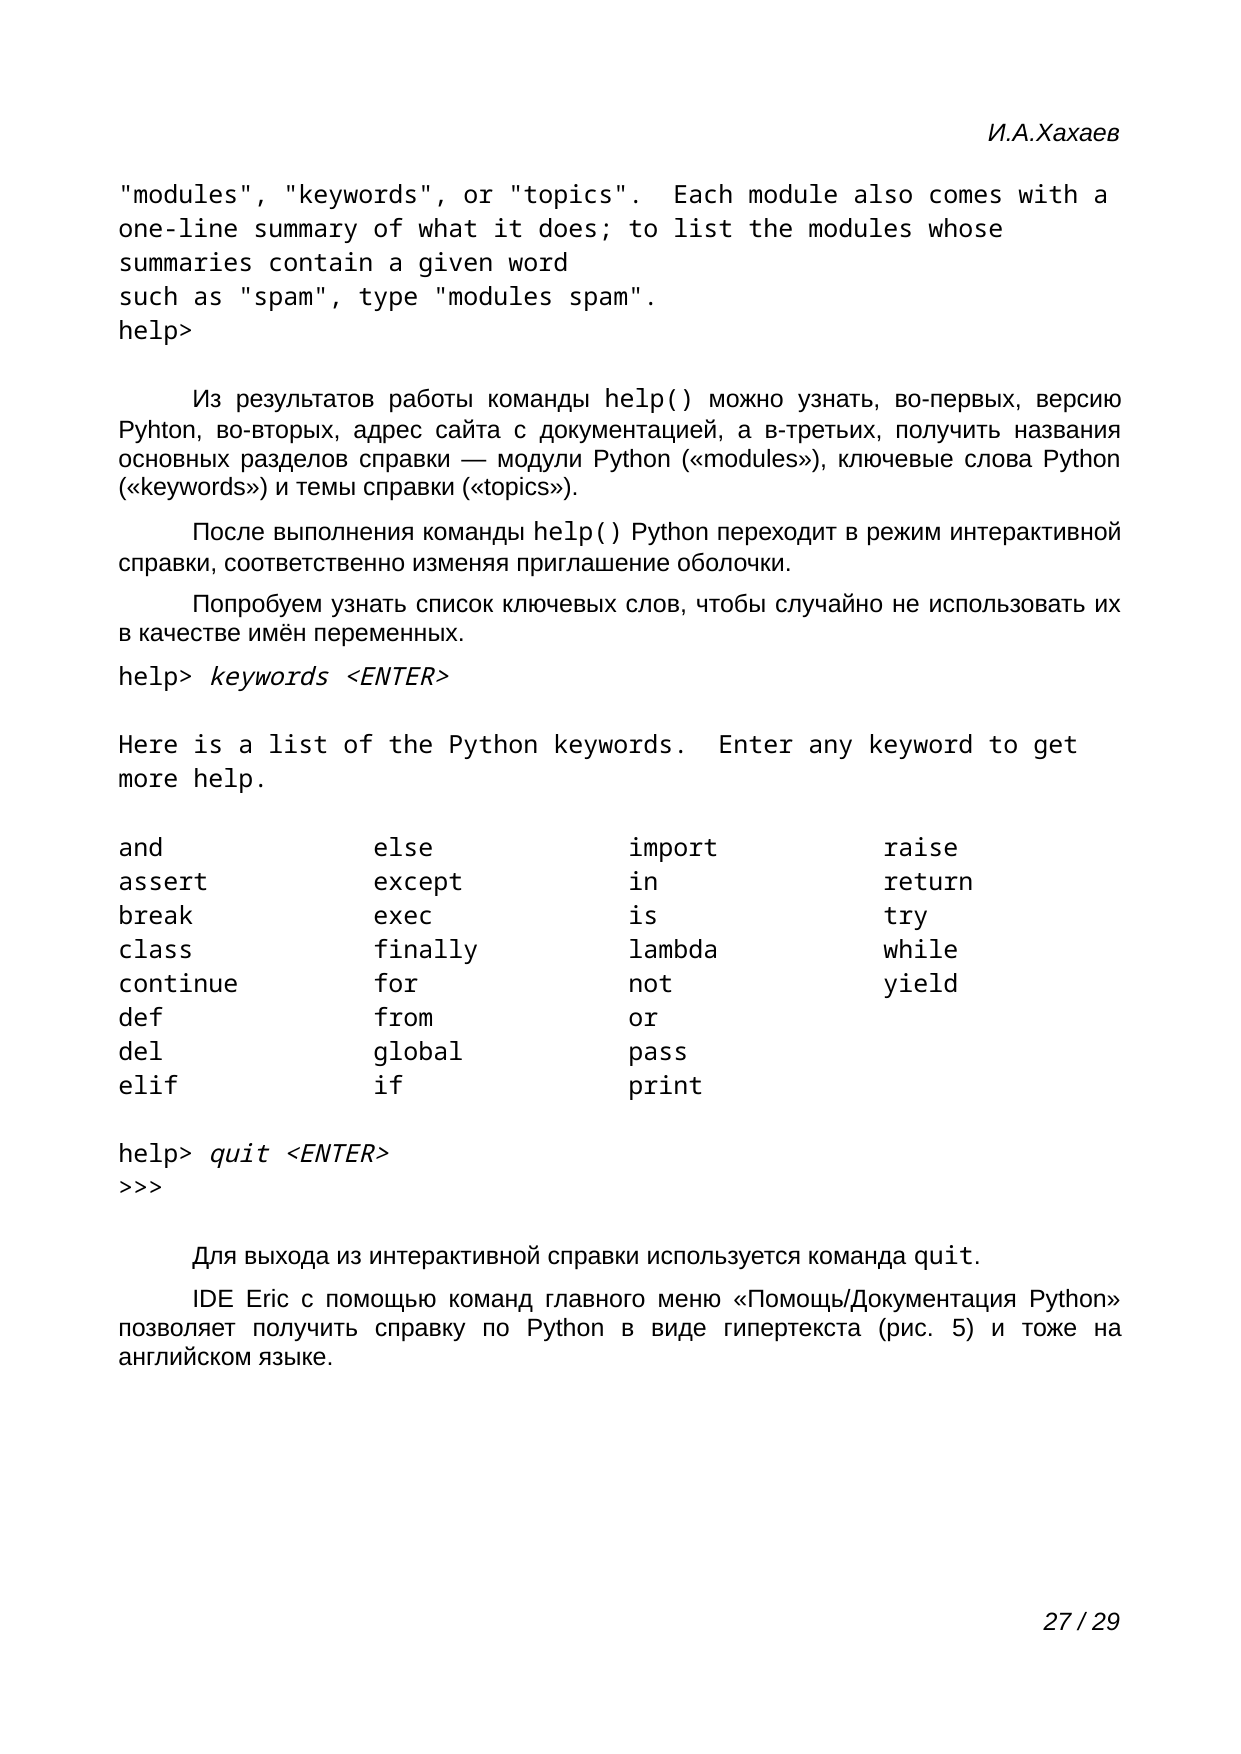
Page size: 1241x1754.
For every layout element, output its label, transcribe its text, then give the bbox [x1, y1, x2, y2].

list such as "spam", type "modules spam". [118, 278, 1122, 313]
list assert except in return [118, 863, 1122, 897]
list Here is a list of the Python keywords. Enter any keyword to get more help. [118, 727, 1122, 795]
list "modules", "keywords", or "topics". Each module also comes with a one-line summary of what it does; to list the modules whose summaries contain a given word [118, 176, 1122, 278]
list class finally lambda while [118, 931, 1122, 965]
text Из результатов работы команды help() можно узнать, во-первых, версию Pyhton, во-вторых, адрес сайта с документацией, а в-третьих, получить названия основных разделов справки — модули Python («modules»), ключевые слова Python («keywords») и темы справки («topics»). [118, 381, 1122, 501]
list help> [118, 313, 1122, 347]
list break exec is try [118, 897, 1122, 931]
list and else import raise [118, 829, 1122, 863]
list def from or [118, 999, 1122, 1033]
text После выполнения команды help() Python переходит в режим интерактивной справки, соответственно изменяя приглашение оболочки. [118, 513, 1122, 576]
list elif if print [118, 1068, 1122, 1102]
text Для выхода из интерактивной справки используется команда quit. [118, 1238, 1122, 1272]
list continue for not yield [118, 965, 1122, 999]
list >>> [118, 1170, 1122, 1204]
list help> quit <ENTER> [118, 1136, 1122, 1170]
text Попробуем узнать список ключевых слов, чтобы случайно не использовать их в качестве имён переменных. [118, 589, 1122, 646]
text IDE Eric с помощью команд главного меню «Помощь/Документация Python» позволяет получить справку по Python в виде гипертекста (рис. 5) и тоже на английском языке. [118, 1284, 1122, 1371]
list help> keywords <ENTER> [118, 659, 1122, 693]
list del global pass [118, 1033, 1122, 1068]
